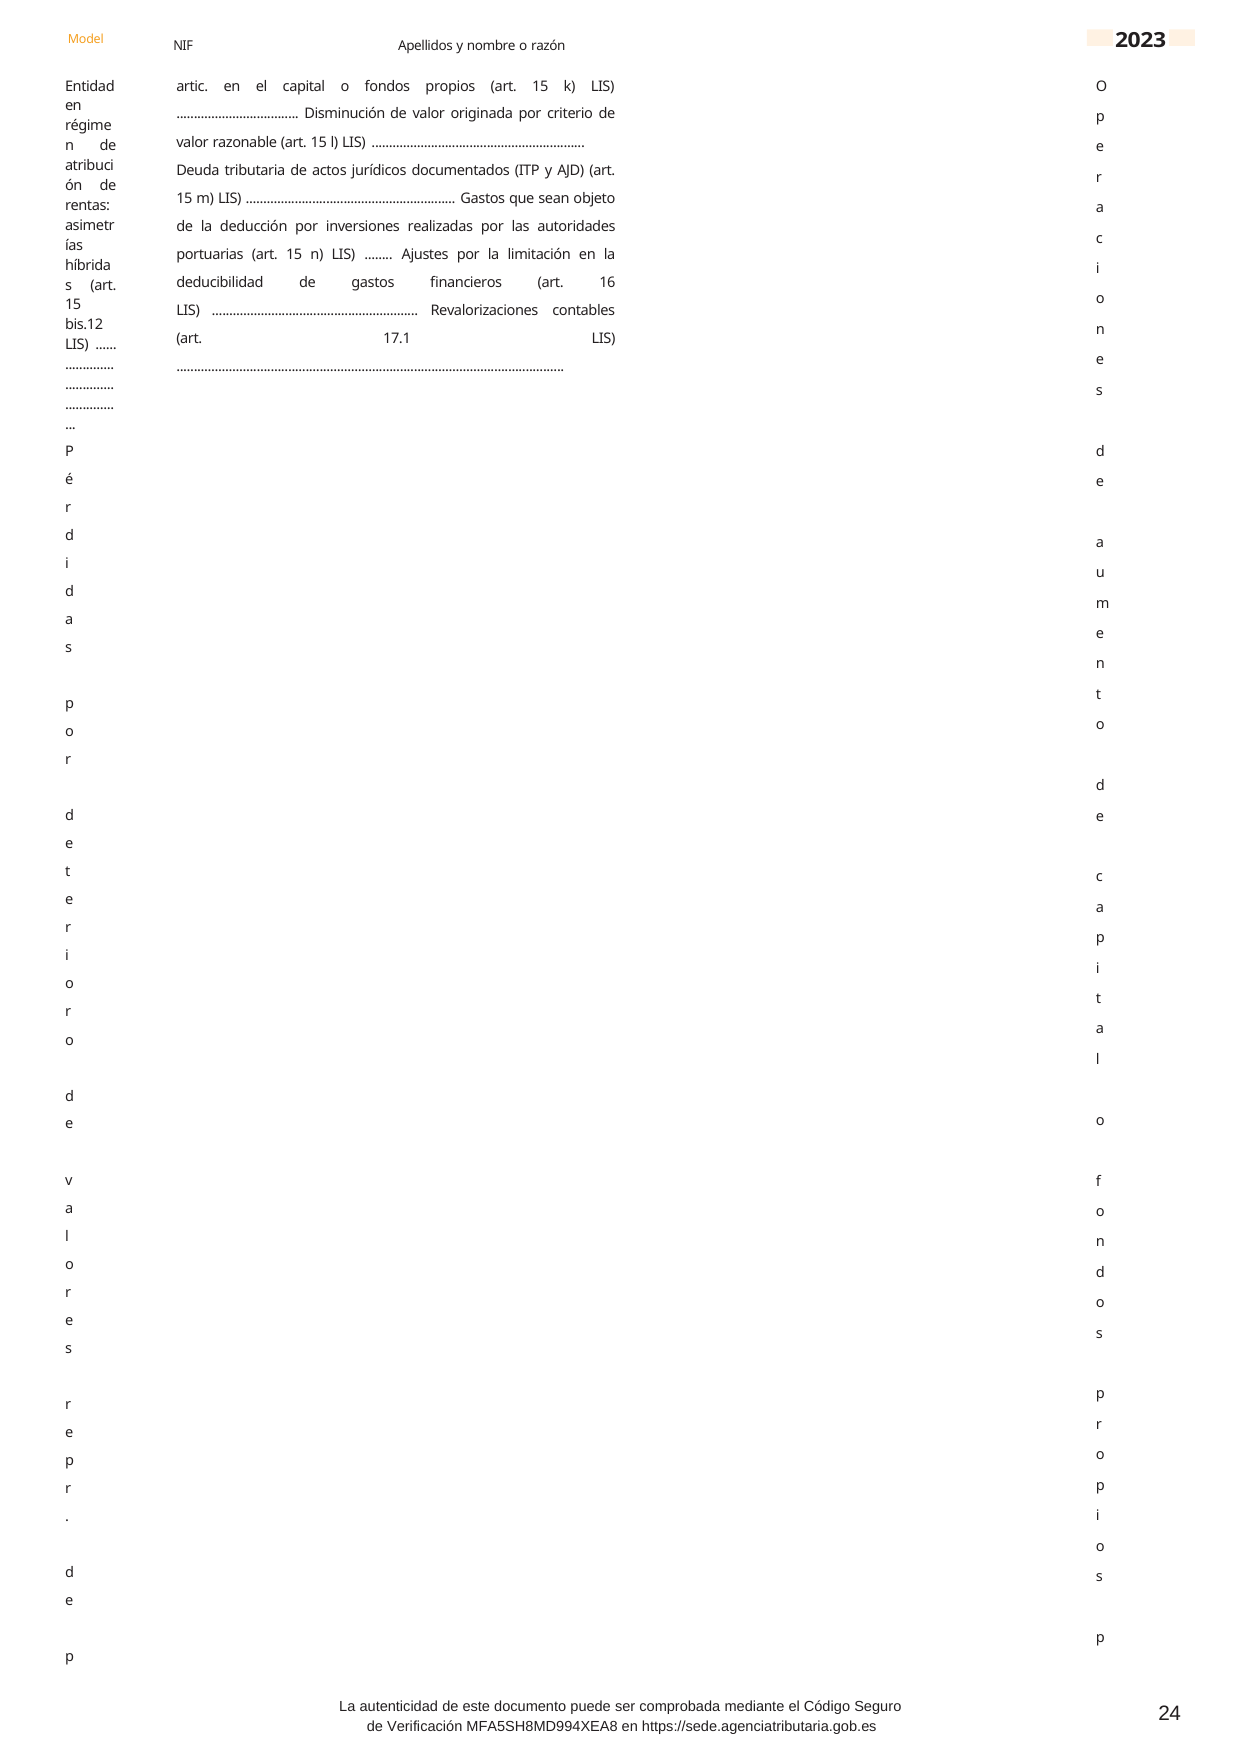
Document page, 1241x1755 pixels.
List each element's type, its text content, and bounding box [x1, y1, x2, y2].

text Deuda tributaria de actos jurídicos documentados (ITP y AJD) (art. 15 m) LIS) ............................................................ Gastos que sean objeto de la deducción por inversiones realizadas por las autoridades portuarias (art. 15 n) LIS) ........ Ajustes por la limitación en la deducibilidad de gastos ﬁnancieros (art. 16 LIS) ........................................................... Revalorizaciones contables (art. 17.1 LIS) ............................................................................................................... [176, 159, 615, 375]
text Entidad en régimen de atribución de rentas: asimetrías híbridas (art. 15 bis.12 LIS) ................................................... [65, 75, 116, 433]
text Pérdidas por deterioro de valores repr. de partic. en el capital o fondos propios (art. 15 k) LIS) ................................... Disminución de valor originada por criterio de valor razonable (art. 15 l) LIS) ............................................................. [176, 75, 615, 151]
